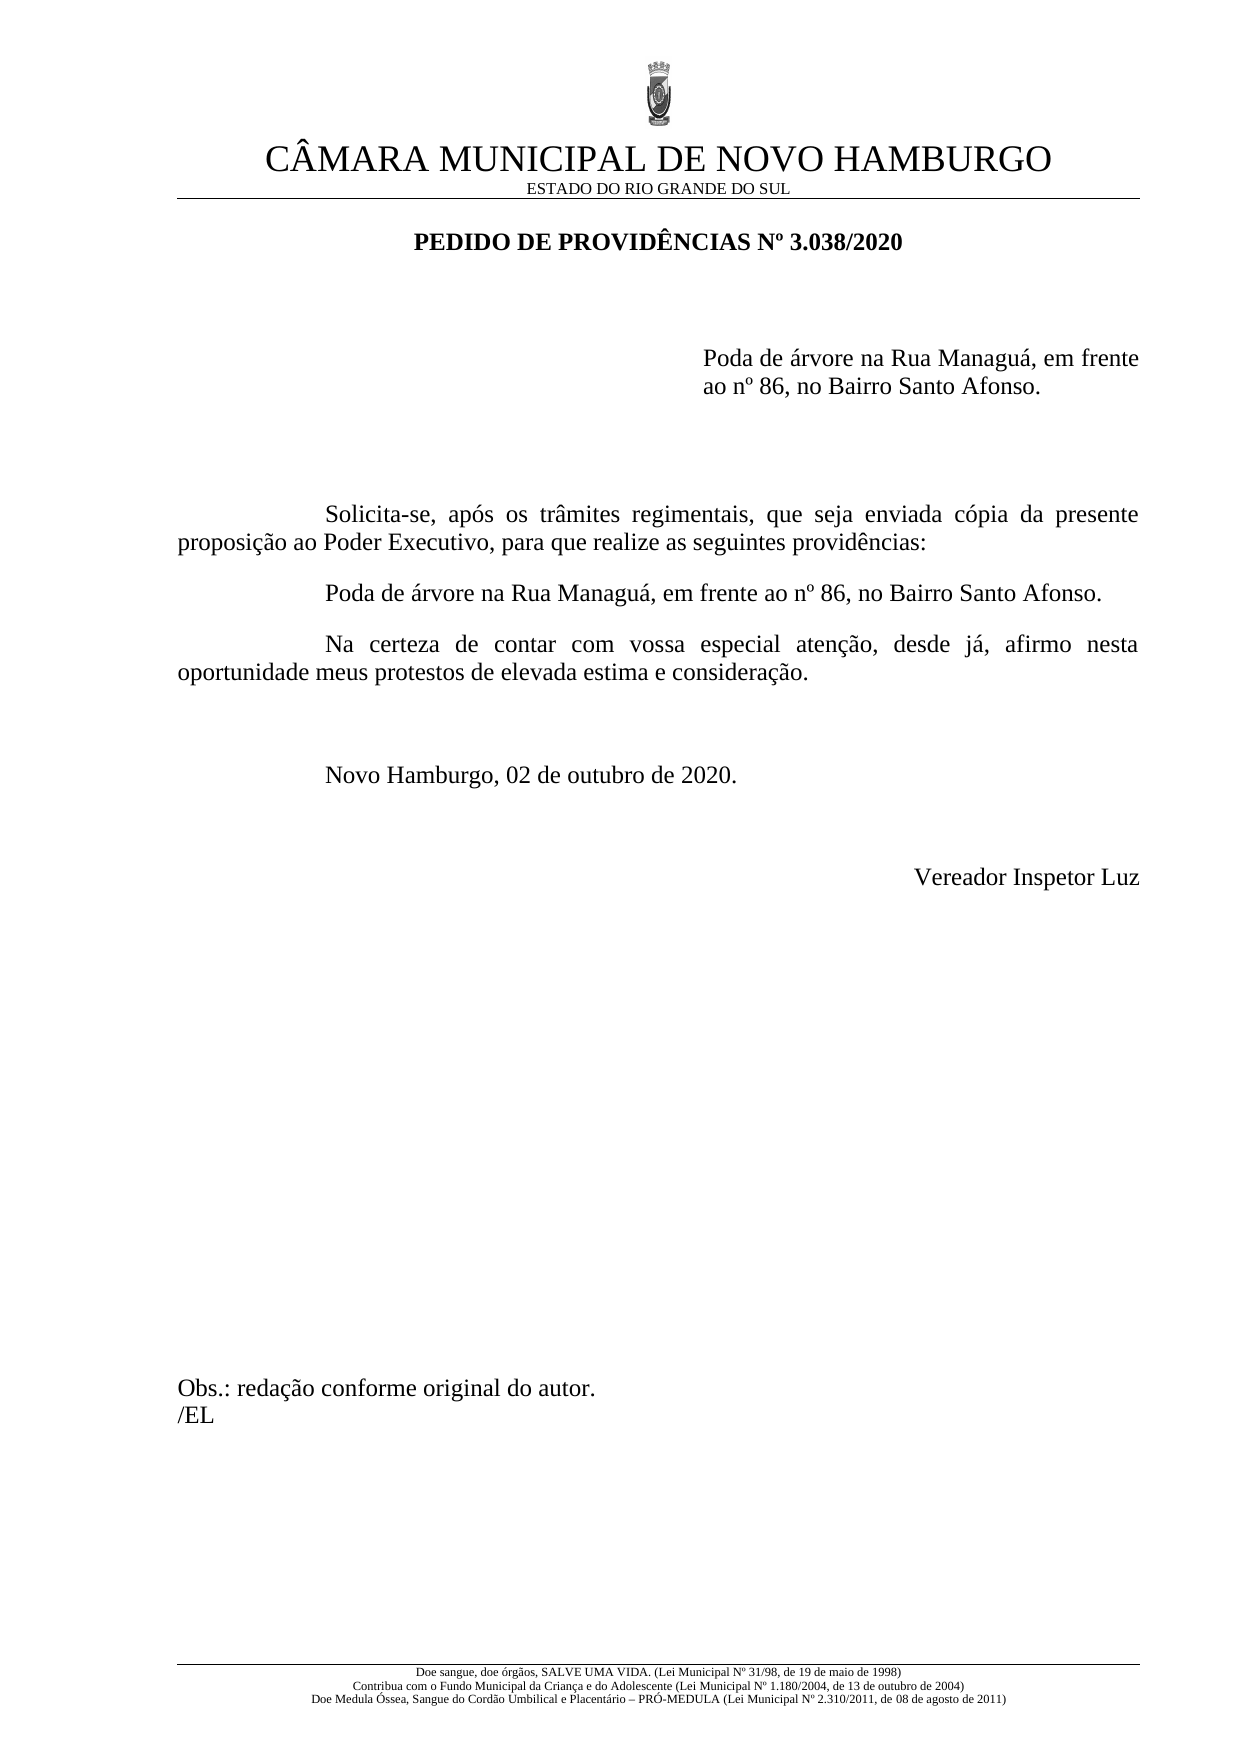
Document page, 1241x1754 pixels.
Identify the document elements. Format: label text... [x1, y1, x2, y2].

text Poda de árvore na Rua Managuá, em frente ao nº 86, no Bairro Santo Afonso. [177, 579, 1140, 607]
text Novo Hamburgo, 02 de outubro de 2020. [177, 761, 1140, 788]
text Solicita-se, após os trâmites regimentais, que seja enviada cópia da presente proposição ao Poder Executivo, para que realize as seguintes providências: [177, 500, 1140, 556]
text /EL [177, 1401, 1140, 1429]
text Vereador Inspetor Luz [177, 863, 1140, 891]
text Na certeza de contar com vossa especial atenção, desde já, afirmo nesta oportunidade meus protestos de elevada estima e consideração. [177, 631, 1140, 686]
text Obs.: redação conforme original do autor. [177, 1374, 1140, 1401]
text Poda de árvore na Rua Managuá, em frente ao nº 86, no Bairro Santo Afonso. [703, 344, 1140, 400]
text PEDIDO DE PROVIDÊNCIAS Nº 3.038/2020 [177, 228, 1140, 256]
